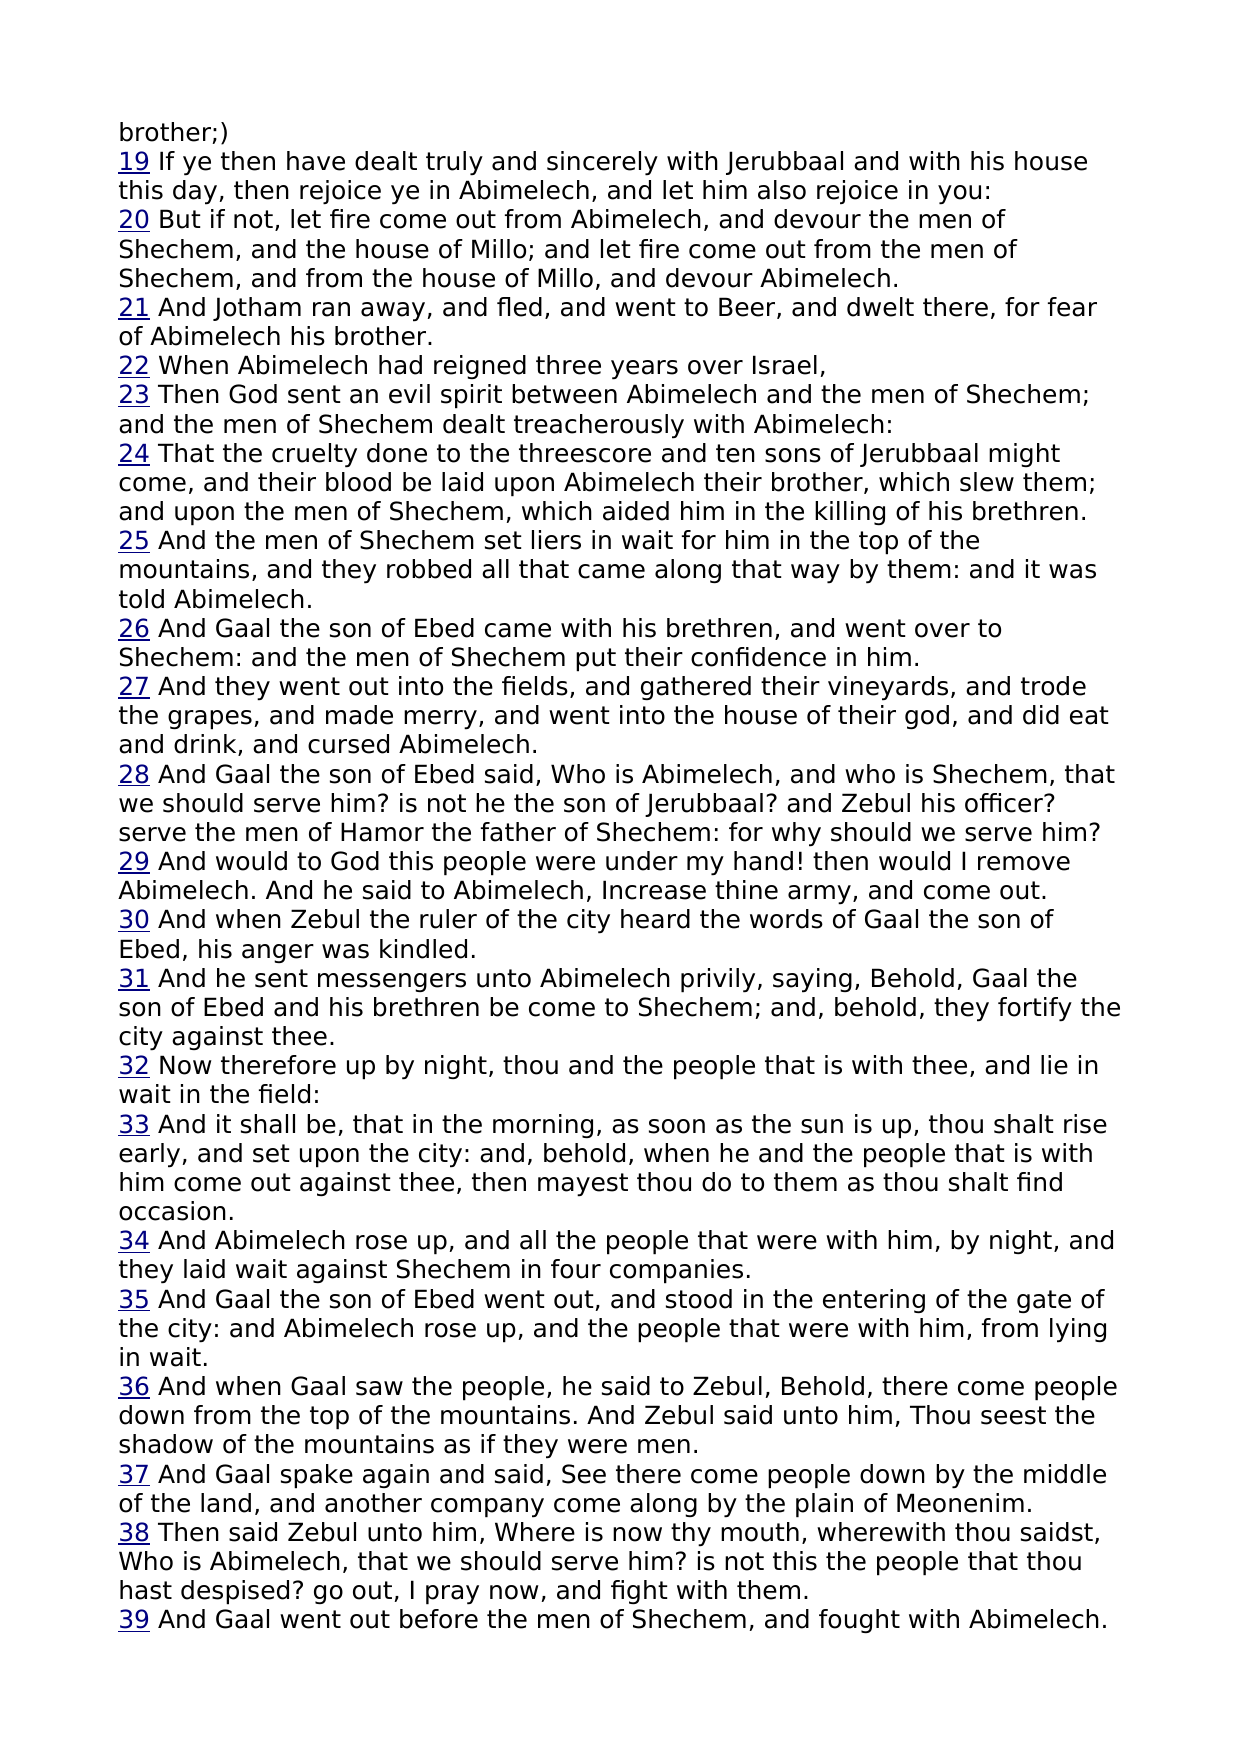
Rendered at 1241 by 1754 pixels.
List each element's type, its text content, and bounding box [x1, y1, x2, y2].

text brother;) 19 If ye then have dealt truly and sincerely with Jerubbaal and with his house this day, then rejoice ye in Abimelech, and let him also rejoice in you: 20 But if not, let fire come out from Abimelech, and devour the men of Shechem, and the house of Millo; and let fire come out from the men of Shechem, and from the house of Millo, and devour Abimelech. 21 And Jotham ran away, and fled, and went to Beer, and dwelt there, for fear of Abimelech his brother. 22 When Abimelech had reigned three years over Israel, 23 Then God sent an evil spirit between Abimelech and the men of Shechem; and the men of Shechem dealt treacherously with Abimelech: 24 That the cruelty done to the threescore and ten sons of Jerubbaal might come, and their blood be laid upon Abimelech their brother, which slew them; and upon the men of Shechem, which aided him in the killing of his brethren. 25 And the men of Shechem set liers in wait for him in the top of the mountains, and they robbed all that came along that way by them: and it was told Abimelech. 26 And Gaal the son of Ebed came with his brethren, and went over to Shechem: and the men of Shechem put their confidence in him. 27 And they went out into the fields, and gathered their vineyards, and trode the grapes, and made merry, and went into the house of their god, and did eat and drink, and cursed Abimelech. 28 And Gaal the son of Ebed said, Who is Abimelech, and who is Shechem, that we should serve him? is not he the son of Jerubbaal? and Zebul his officer? serve the men of Hamor the father of Shechem: for why should we serve him? 29 And would to God this people were under my hand! then would I remove Abimelech. And he said to Abimelech, Increase thine army, and come out. 30 And when Zebul the ruler of the city heard the words of Gaal the son of Ebed, his anger was kindled. 31 And he sent messengers unto Abimelech privily, saying, Behold, Gaal the son of Ebed and his brethren be come to Shechem; and, behold, they fortify the city against thee. 32 Now therefore up by night, thou and the people that is with thee, and lie in wait in the field: 33 And it shall be, that in the morning, as soon as the sun is up, thou shalt rise early, and set upon the city: and, behold, when he and the people that is with him come out against thee, then mayest thou do to them as thou shalt find occasion. 34 And Abimelech rose up, and all the people that were with him, by night, and they laid wait against Shechem in four companies. 35 And Gaal the son of Ebed went out, and stood in the entering of the gate of the city: and Abimelech rose up, and the people that were with him, from lying in wait. 36 And when Gaal saw the people, he said to Zebul, Behold, there come people down from the top of the mountains. And Zebul said unto him, Thou seest the shadow of the mountains as if they were men. 37 And Gaal spake again and said, See there come people down by the middle of the land, and another company come along by the plain of Meonenim. 38 Then said Zebul unto him, Where is now thy mouth, wherewith thou saidst, Who is Abimelech, that we should serve him? is not this the people that thou hast despised? go out, I pray now, and fight with them. 39 And Gaal went out before the men of Shechem, and fought with Abimelech. [118, 118, 1122, 1635]
